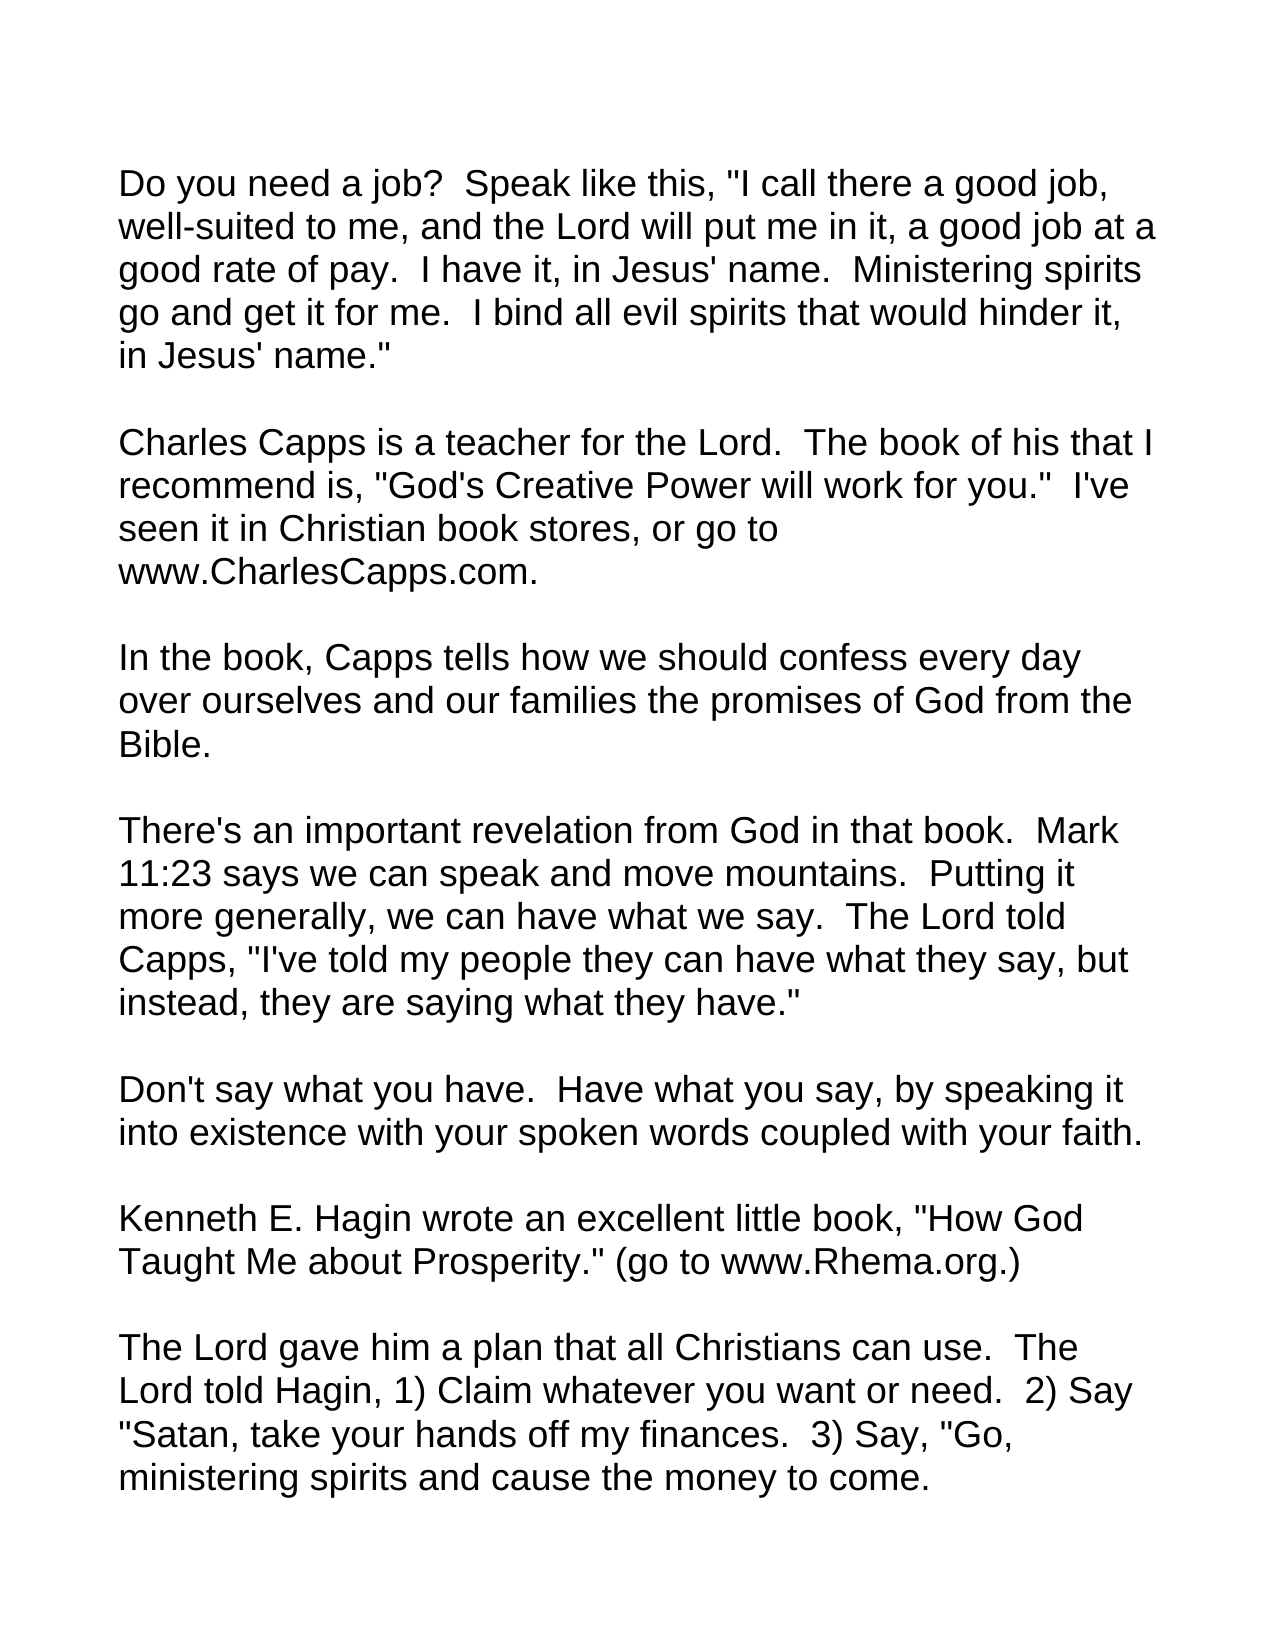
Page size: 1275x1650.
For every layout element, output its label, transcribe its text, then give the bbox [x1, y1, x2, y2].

text In the book, Capps tells how we should confess every day over ourselves and our families the promises of God from the Bible. [118, 636, 1157, 765]
text Kenneth E. Hagin wrote an excellent little book, "How God Taught Me about Prosperity." (go to www.Rhema.org.) [118, 1196, 1157, 1282]
text The Lord gave him a plan that all Christians can use. The Lord told Hagin, 1) Claim whatever you want or need. 2) Say "Satan, take your hands off my finances. 3) Say, "Go, ministering spirits and cause the money to come. [118, 1326, 1157, 1498]
text Don't say what you have. Have what you say, by speaking it into existence with your spoken words coupled with your faith. [118, 1067, 1157, 1153]
text Charles Capps is a teacher for the Lord. The book of his that I recommend is, "God's Creative Power will work for you." I've seen it in Christian book stores, or go to www.CharlesCapps.com. [118, 420, 1157, 592]
text There's an important revelation from God in that book. Mark 11:23 says we can speak and move mountains. Putting it more generally, we can have what we say. The Lord told Capps, "I've told my people they can have what they say, but instead, they are saying what they have." [118, 808, 1157, 1024]
text Do you need a job? Speak like this, "I call there a good job, well-suited to me, and the Lord will put me in it, a good job at a good rate of pay. I have it, in Jesus' name. Ministering spirits go and get it for me. I bind all evil spirits that would hinder it, in Jesus' name." [118, 161, 1157, 377]
